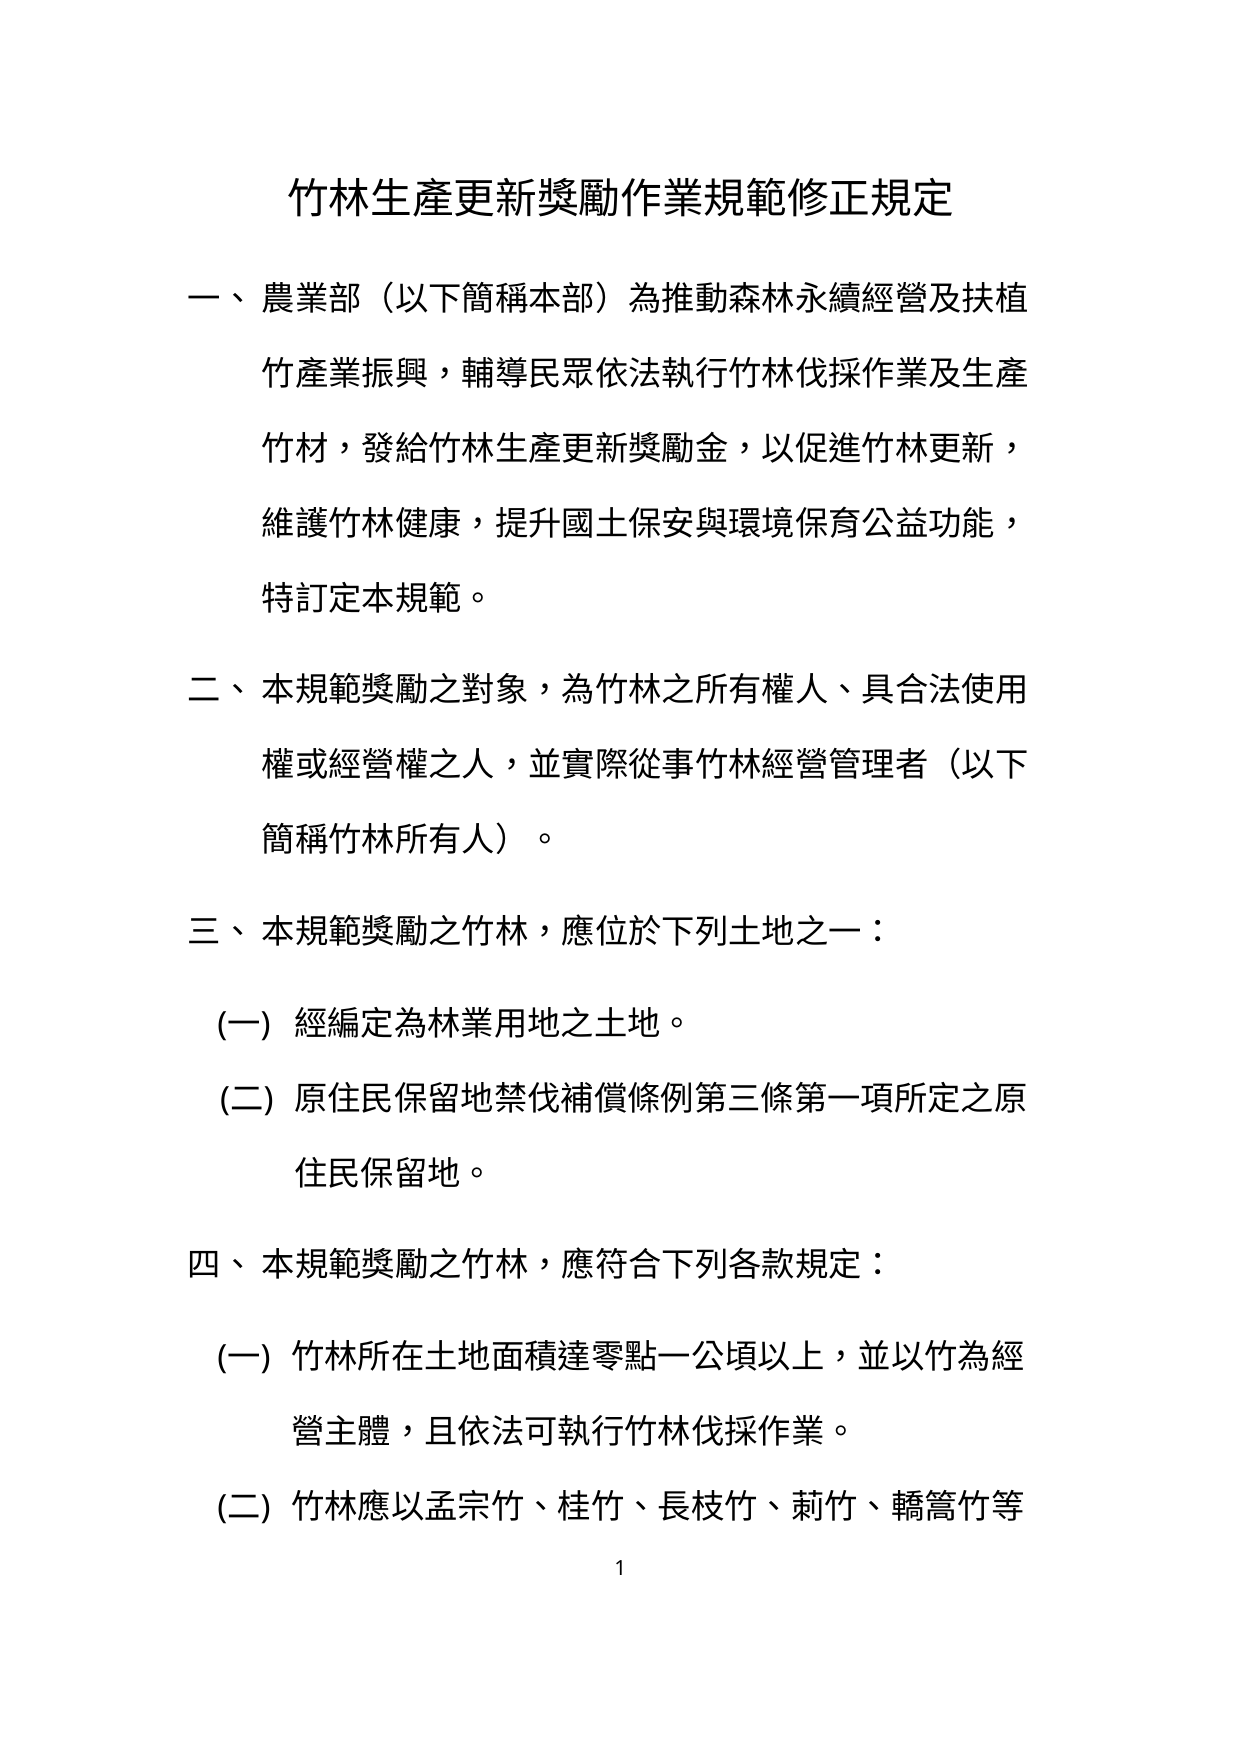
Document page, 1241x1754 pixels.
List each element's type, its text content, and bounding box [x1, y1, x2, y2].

list 本規範獎勵之竹林，應位於下列土地之一： [187, 892, 1053, 967]
list 原住民保留地禁伐補償條例第三條第一項所定之原住民保留地。 [220, 1058, 1053, 1208]
list 農業部（以下簡稱本部）為推動森林永續經營及扶植竹產業振興，輔導民眾依法執行竹林伐採作業及生產竹材，發給竹林生產更新獎勵金，以促進竹林更新，維護竹林健康，提升國土保安與環境保育公益功能，特訂定本規範。 [187, 258, 1053, 633]
list 竹林所在土地面積達零點一公頃以上，並以竹為經營主體，且依法可執行竹林伐採作業。 [217, 1317, 1053, 1467]
list 竹林應以孟宗竹、桂竹、長枝竹、莿竹、轎篙竹等 [217, 1467, 1053, 1542]
list 本規範獎勵之對象，為竹林之所有權人、具合法使用權或經營權之人，並實際從事竹林經營管理者（以下簡稱竹林所有人）。 [187, 650, 1053, 875]
list 本規範獎勵之竹林，應符合下列各款規定： [187, 1225, 1053, 1300]
text 竹林生產更新獎勵作業規範修正規定 [187, 158, 1053, 233]
list 經編定為林業用地之土地。 [217, 983, 1053, 1058]
